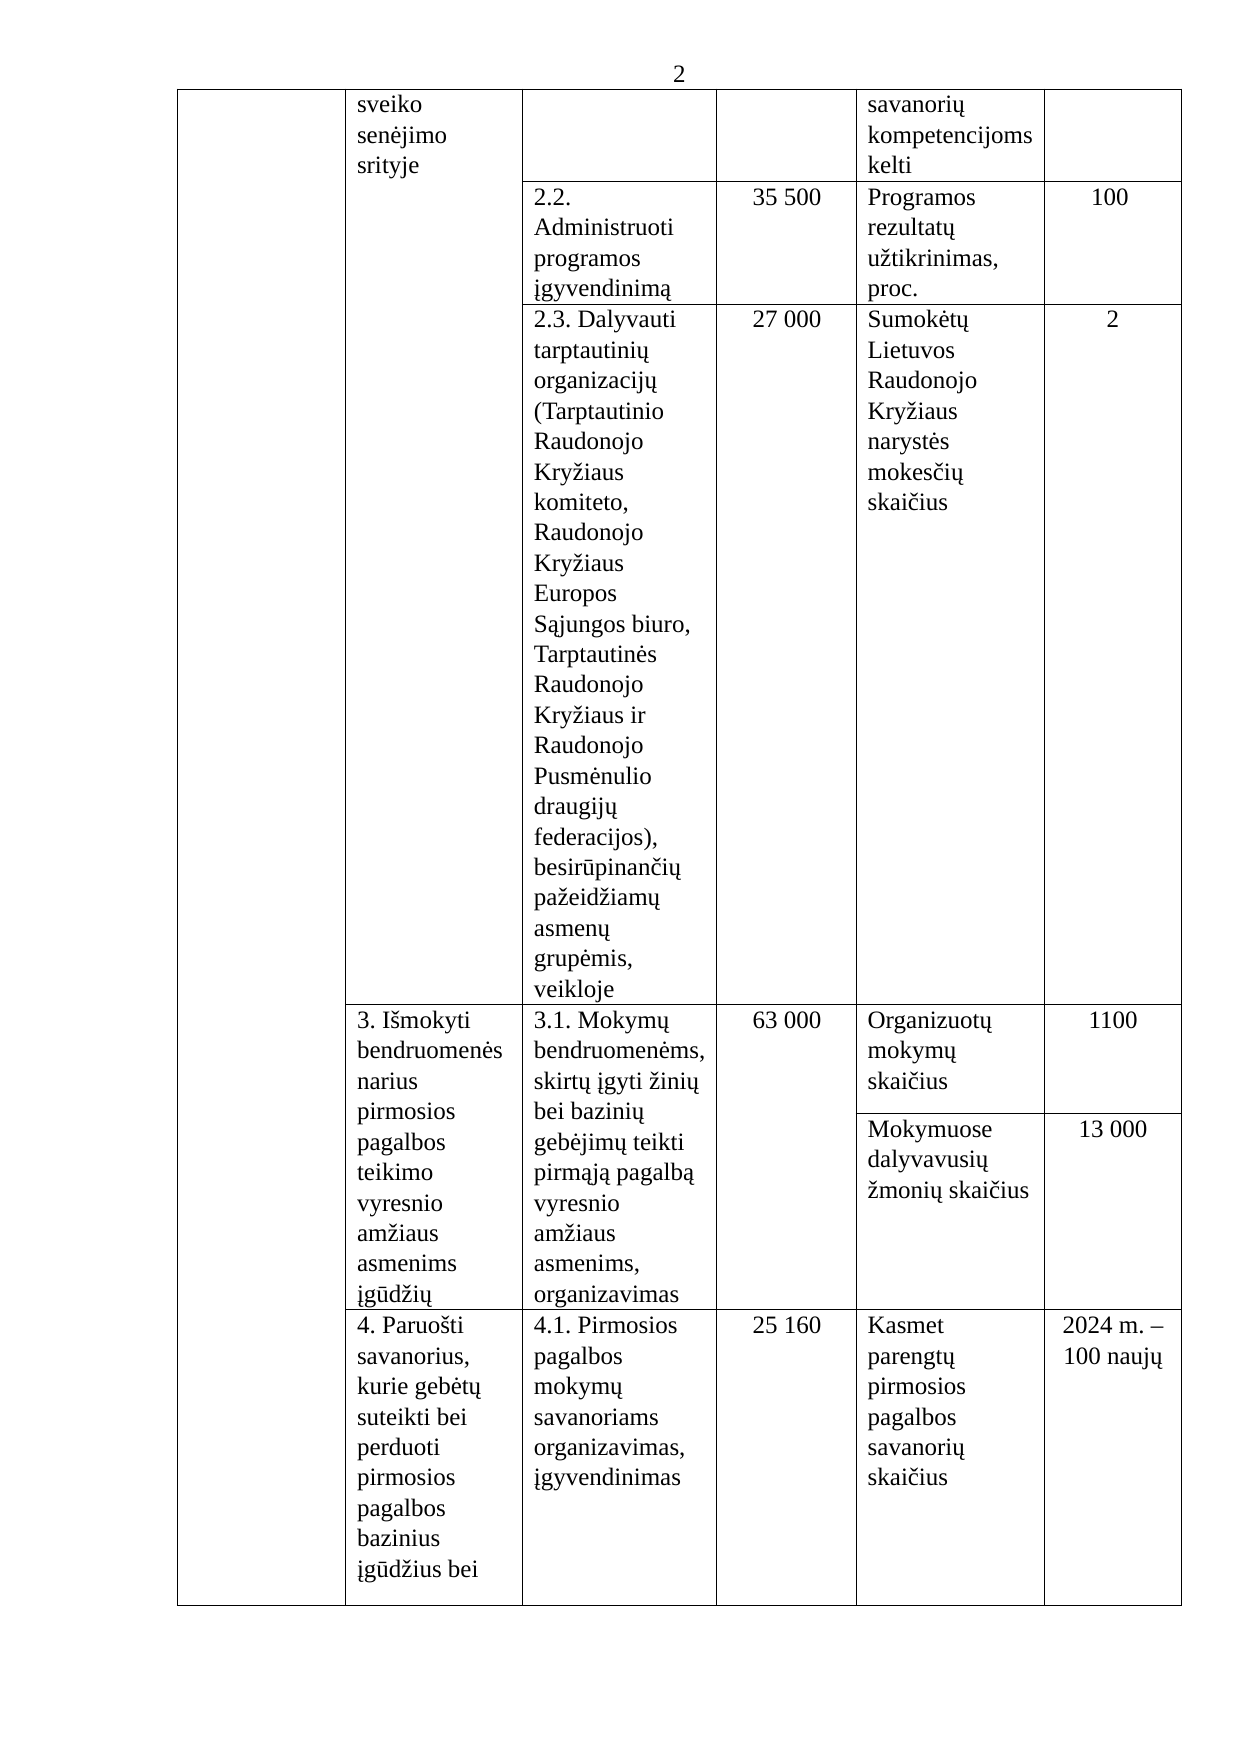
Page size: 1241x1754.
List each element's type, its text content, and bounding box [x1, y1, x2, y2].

table_cell 100 [1045, 182, 1181, 303]
table_cell 13 000 [1045, 1114, 1181, 1309]
table_cell 2 [1045, 305, 1181, 1004]
table_cell 3. Išmokyti bendruomenės narius pirmosios pagalbos teikimo vyresnio amžiaus asmenims įgūdžių [346, 1005, 522, 1309]
table_cell 35 500 [717, 182, 856, 303]
table_cell 3.1. Mokymų bendruomenėms, skirtų įgyti žinių bei bazinių gebėjimų teikti pirmąją pagalbą vyresnio amžiaus asmenims, organizavimas [523, 1005, 716, 1309]
table_cell Programos rezultatų užtikrinimas, proc. [857, 182, 1044, 303]
table_cell 63 000 [717, 1005, 856, 1309]
table_cell 4. Paruošti savanorius, kurie gebėtų suteikti bei perduoti pirmosios pagalbos bazinius įgūdžius bei [346, 1310, 522, 1605]
table_cell [1045, 90, 1181, 181]
table_cell 4.1. Pirmosios pagalbos mokymų savanoriams organizavimas, įgyvendinimas [523, 1310, 716, 1605]
table_cell 2.2. Administruoti programos įgyvendinimą [523, 182, 716, 303]
table_cell 27 000 [717, 305, 856, 1004]
table_cell 25 160 [717, 1310, 856, 1605]
table_cell Kasmet parengtų pirmosios pagalbos savanorių skaičius [857, 1310, 1044, 1605]
table_cell [717, 90, 856, 181]
table_cell [523, 90, 716, 181]
table_cell Organizuotų mokymų skaičius [857, 1005, 1044, 1113]
table_cell Mokymuose dalyvavusių žmonių skaičius [857, 1114, 1044, 1309]
table_cell 1100 [1045, 1005, 1181, 1113]
table_cell savanorių kompetencijoms kelti [857, 90, 1044, 181]
table_cell Sumokėtų Lietuvos Raudonojo Kryžiaus narystės mokesčių skaičius [857, 305, 1044, 1004]
table_cell [178, 90, 345, 1605]
table_cell 2024 m. – 100 naujų [1045, 1310, 1181, 1605]
table_cell 2.3. Dalyvauti tarptautinių organizacijų (Tarptautinio Raudonojo Kryžiaus komiteto, Raudonojo Kryžiaus Europos Sąjungos biuro, Tarptautinės Raudonojo Kryžiaus ir Raudonojo Pusmėnulio draugijų federacijos), besirūpinančių pažeidžiamų asmenų grupėmis, veikloje [523, 305, 716, 1004]
table_cell sveiko senėjimo srityje [346, 90, 522, 1004]
